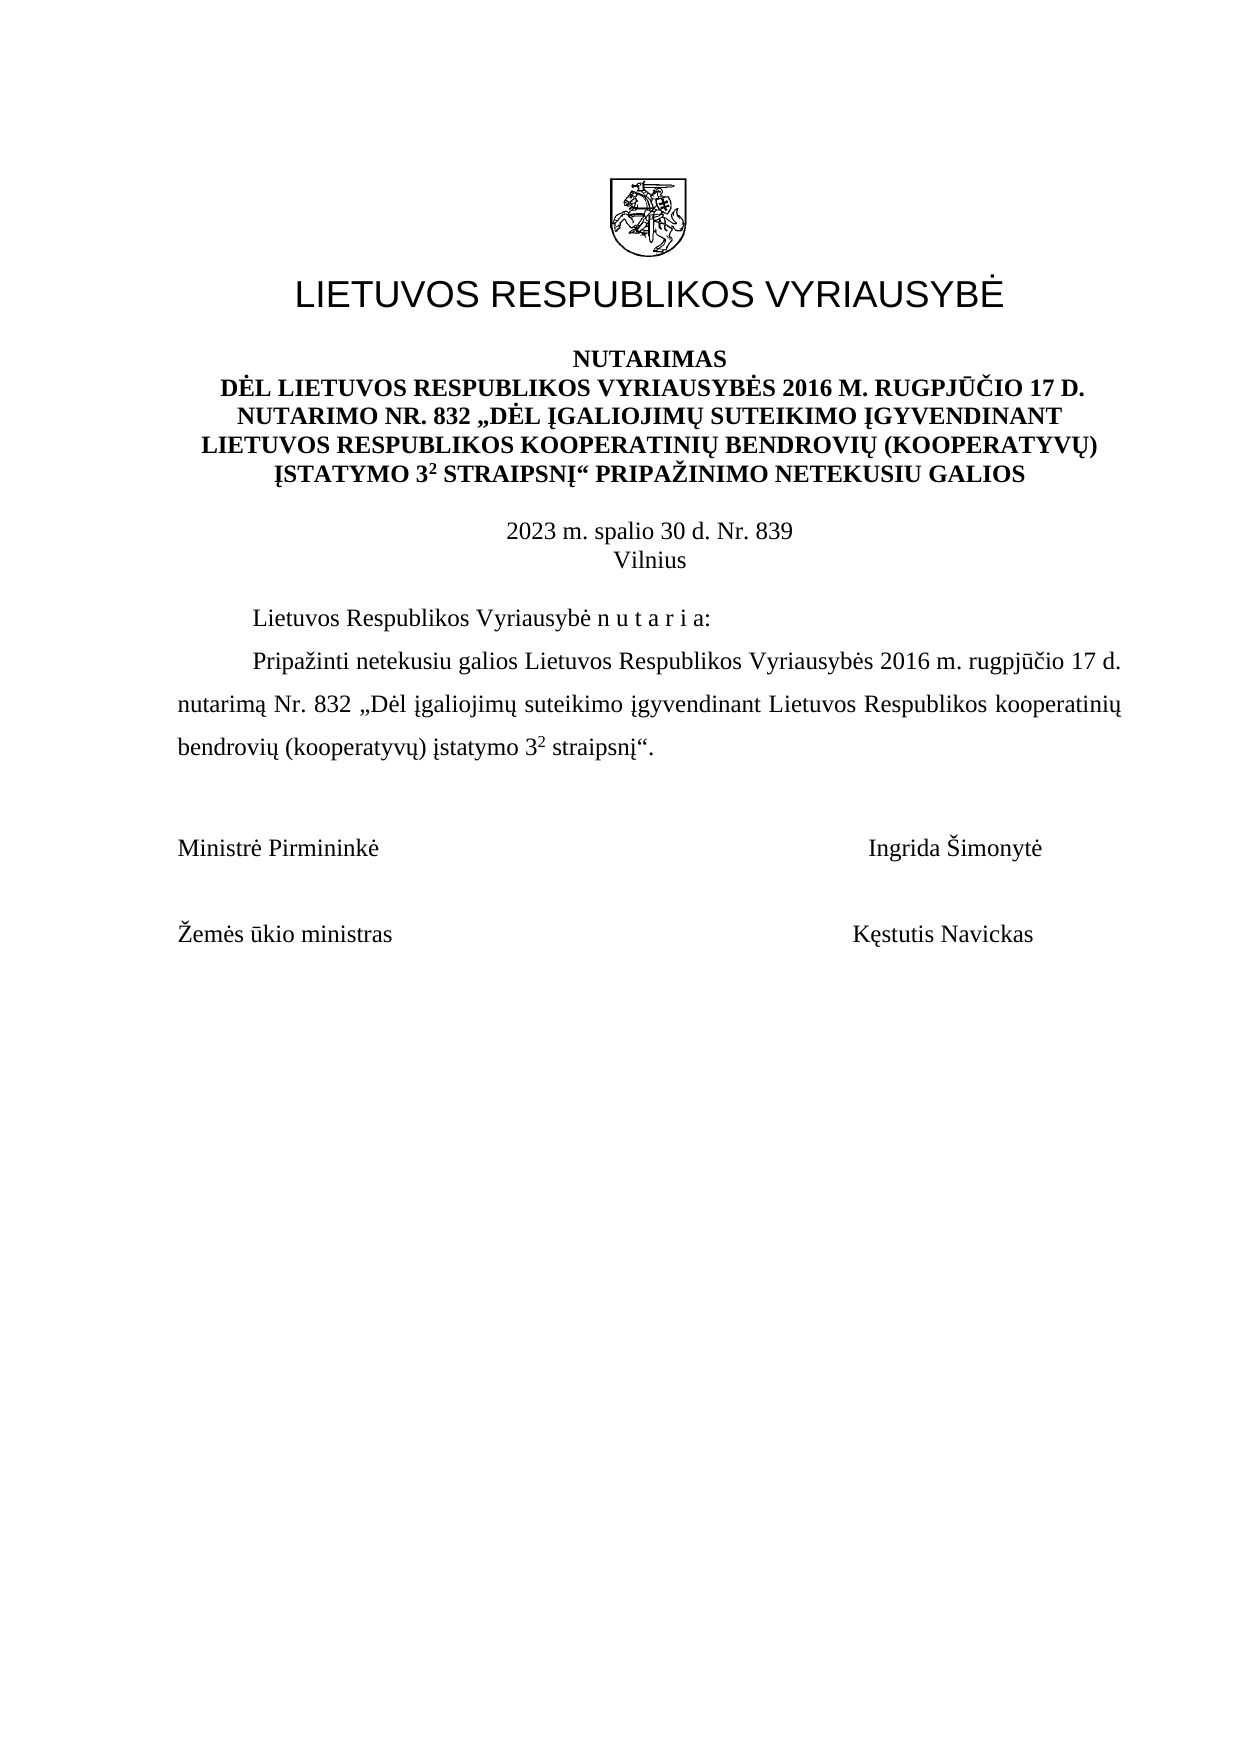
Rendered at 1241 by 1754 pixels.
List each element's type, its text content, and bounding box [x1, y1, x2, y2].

text Pripažinti netekusiu galios Lietuvos Respublikos Vyriausybės 2016 m. rugpjūčio 17 d. nutarimą Nr. 832 „Dėl įgaliojimų suteikimo įgyvendinant Lietuvos Respublikos kooperatinių bendrovių (kooperatyvų) įstatymo 32 straipsnį“. [177, 646, 1122, 761]
text Lietuvos Respublikos Vyriausybė [177, 272, 1122, 315]
text Žemės ūkio ministras Kęstutis Navickas [177, 919, 1122, 948]
text Vilnius [177, 545, 1122, 574]
text 2023 m. spalio 30 d. Nr. 839 [177, 516, 1122, 545]
text DĖL LIETUVOS RESPUBLIKOS VYRIAUSYBĖS 2016 M. RUGPJŪČIO 17 D. NUTARIMO NR. 832 „DĖL ĮGALIOJIMŲ SUTEIKIMO ĮGYVENDINANT LIETUVOS RESPUBLIKOS KOOPERATINIŲ BENDROVIŲ (KOOPERATYVŲ) ĮSTATYMO 32 STRAIPSNĮ“ PRIPAŽINIMO NETEKUSIU GALIOS [177, 373, 1122, 488]
text Lietuvos Respublikos Vyriausybė n u t a r i a: [177, 603, 1122, 631]
text nutarimas [177, 344, 1122, 373]
text Ministrė Pirmininkė Ingrida Šimonytė [177, 833, 1122, 861]
